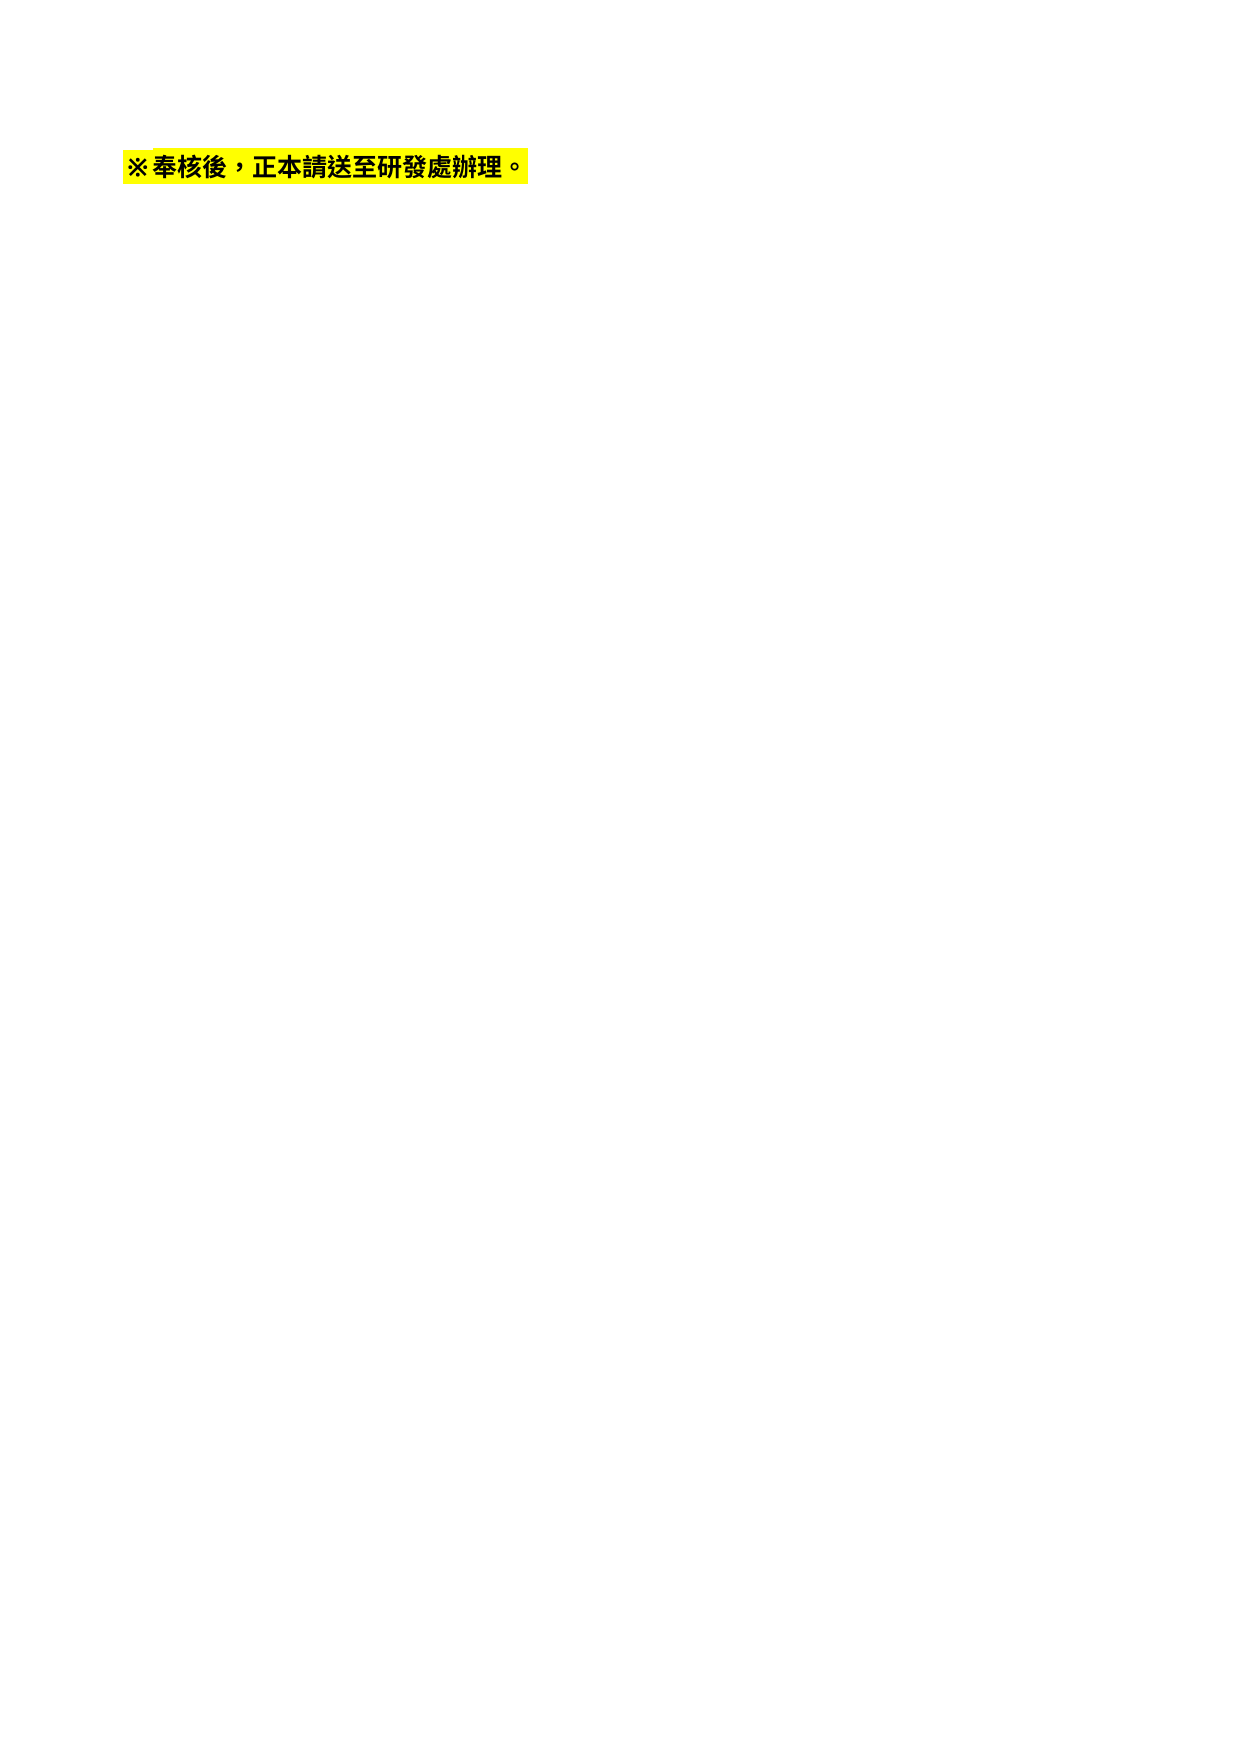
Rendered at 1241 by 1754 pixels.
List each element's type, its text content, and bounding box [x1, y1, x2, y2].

text ※奉核後，正本請送至研發處辦理。 [123, 148, 1122, 184]
